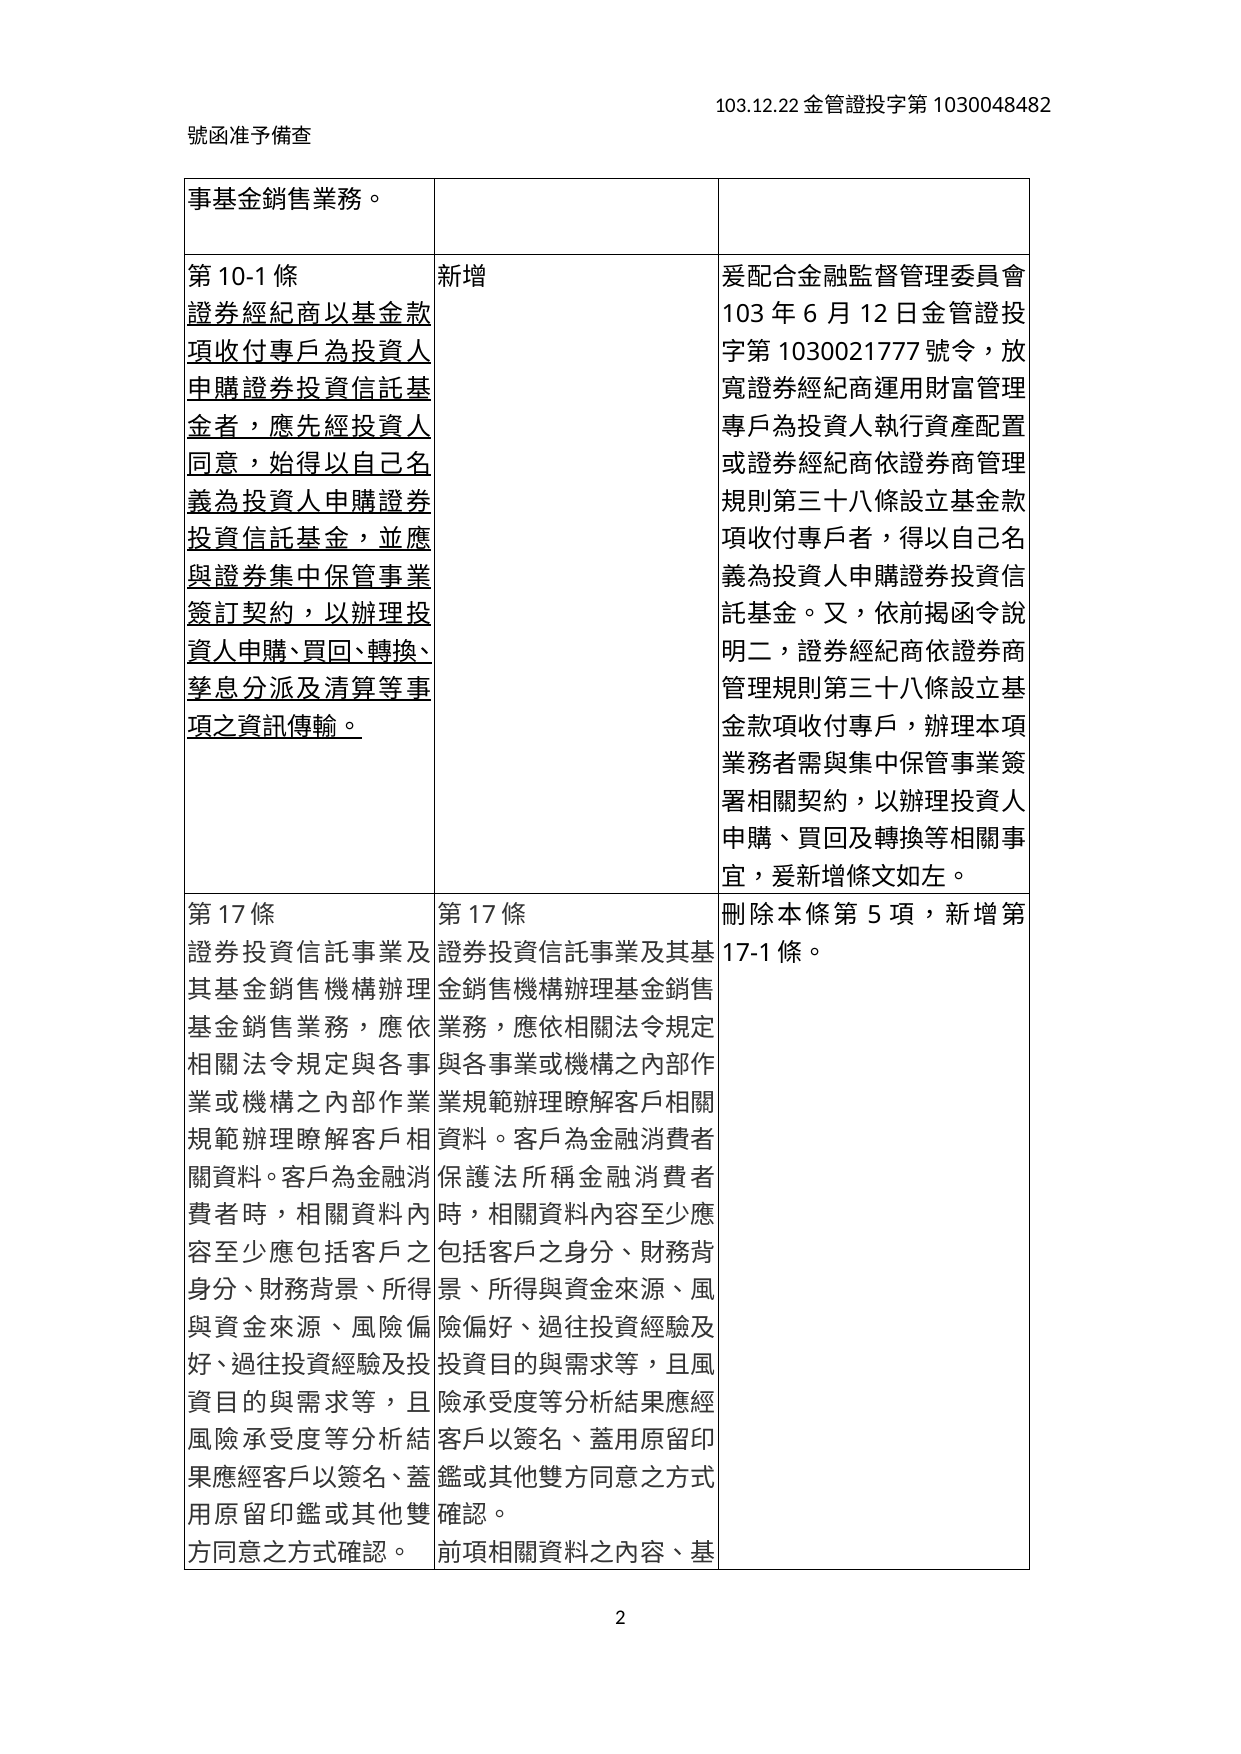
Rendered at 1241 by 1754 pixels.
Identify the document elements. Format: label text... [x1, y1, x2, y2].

table_cell 爰配合金融監督管理委員會103年6 月12日金管證投字第1030021777號令，放寬證券經紀商運用財富管理專戶為投資人執行資產配置或證券經紀商依證券商管理規則第三十八條設立基金款項收付專戶者，得以自己名義為投資人申購證券投資信託基金。又，依前揭函令說明二，證券經紀商依證券商管理規則第三十八條設立基金款項收付專戶，辦理本項業務者需與集中保管事業簽署相關契約，以辦理投資人申購、買回及轉換等相關事宜，爰新增條文如左。 [719, 255, 1029, 893]
table_cell [435, 179, 718, 254]
table_cell 刪除本條第5項，新增第17-1條。 [719, 894, 1029, 1569]
table_cell 新增 [435, 255, 718, 893]
table_cell [719, 179, 1029, 254]
table_cell 第17條 證券投資信託事業及其基金銷售機構辦理基金銷售業務，應依相關法令規定與各事業或機構之內部作業規範辦理瞭解客戶相關資料。客戶為金融消費者時，相關資料內容至少應包括客戶之身分、財務背景、所得與資金來源、風險偏好、過往投資經驗及投資目的與需求等，且風險承受度等分析結果應經客戶以簽名、蓋用原留印鑑或其他雙方同意之方式確認。 [185, 894, 434, 1569]
table_cell 第10-1條 證券經紀商以基金款項收付專戶為投資人申購證券投資信託基金者，應先經投資人同意，始得以自己名義為投資人申購證券投資信託基金，並應與證券集中保管事業簽訂契約，以辦理投資人申購、買回、轉換、孳息分派及清算等事項之資訊傳輸。 [185, 255, 434, 893]
table_cell 事基金銷售業務。 [185, 179, 434, 254]
table_cell 第17條 證券投資信託事業及其基金銷售機構辦理基金銷售業務，應依相關法令規定與各事業或機構之內部作業規範辦理瞭解客戶相關資料。客戶為金融消費者保護法所稱金融消費者時，相關資料內容至少應包括客戶之身分、財務背景、所得與資金來源、風險偏好、過往投資經驗及投資目的與需求等，且風險承受度等分析結果應經客戶以簽名、蓋用原留印鑑或其他雙方同意之方式確認。 前項相關資料之內容、基 [435, 894, 718, 1569]
